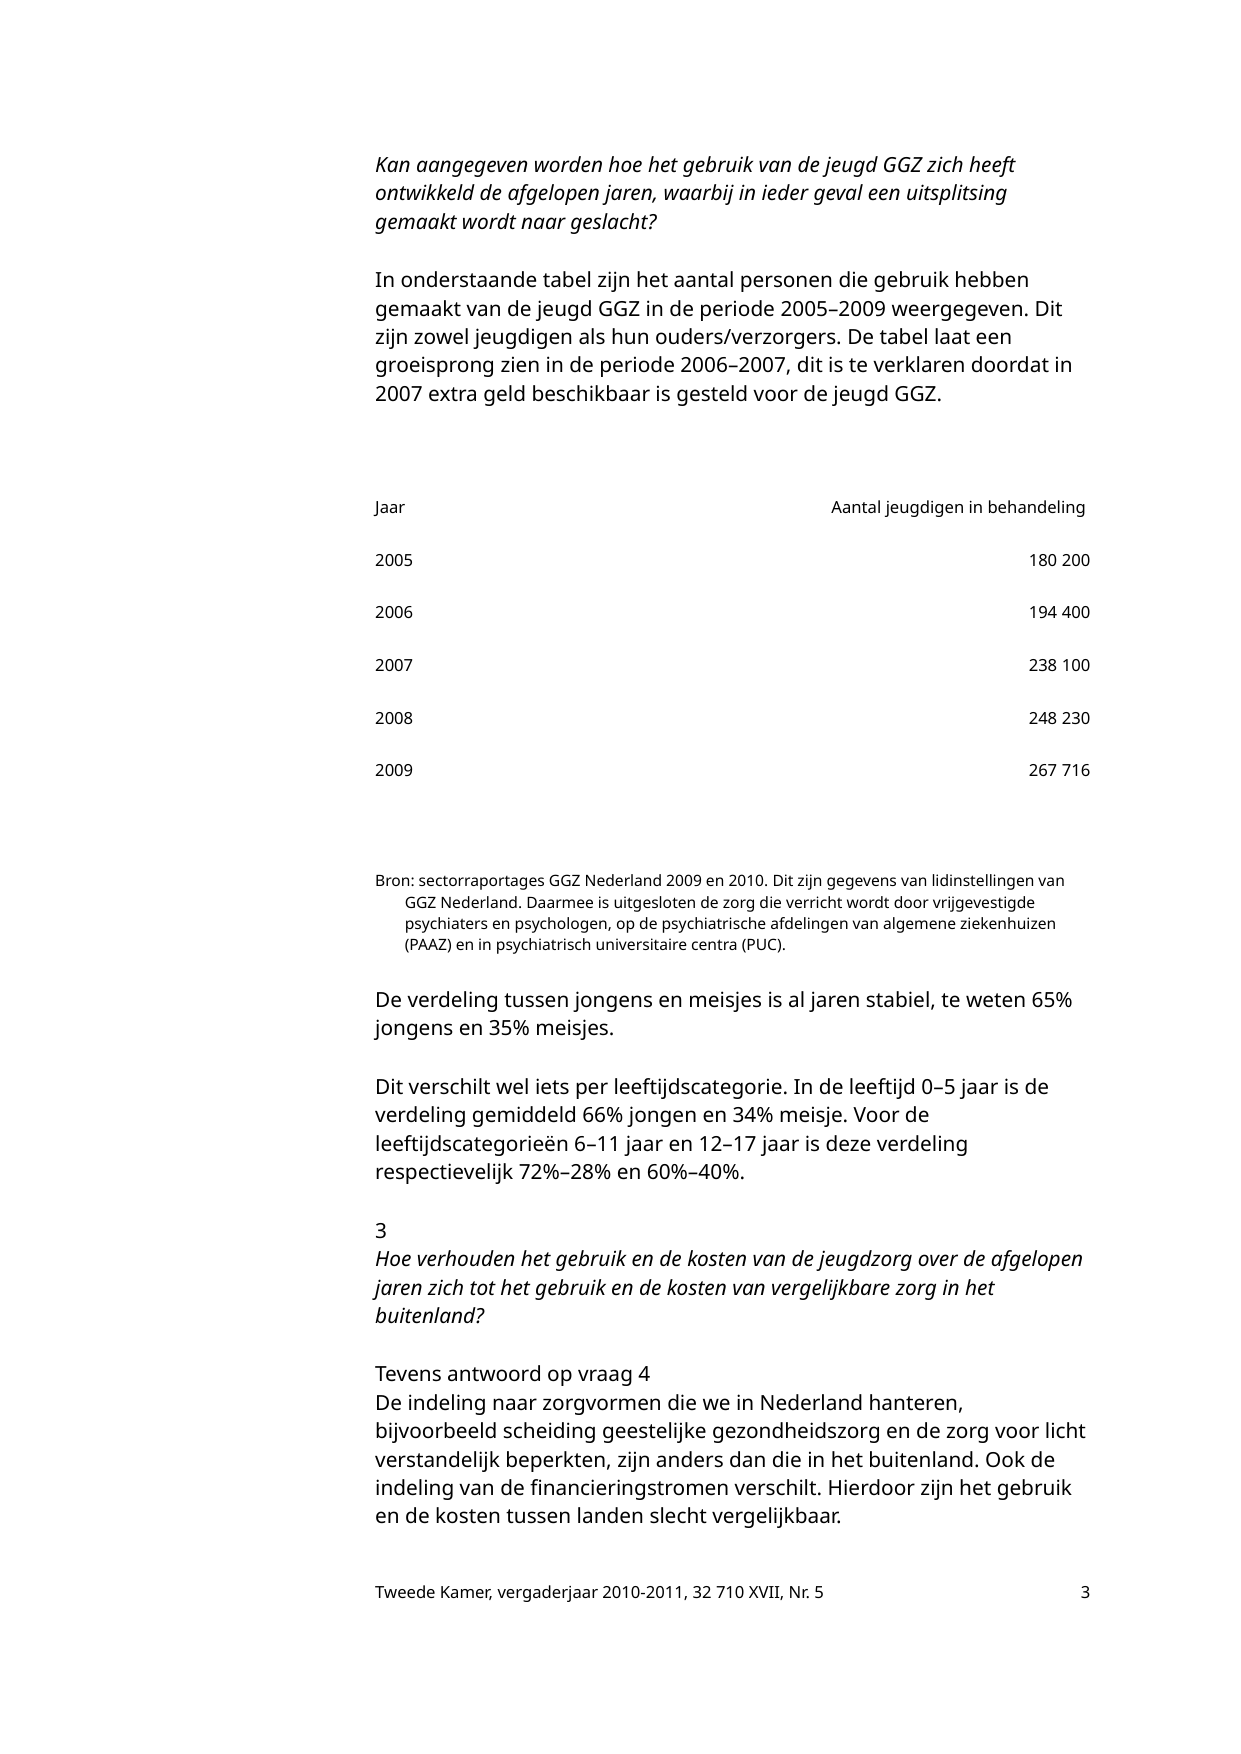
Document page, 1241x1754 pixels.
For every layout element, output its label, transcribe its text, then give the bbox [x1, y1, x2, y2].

text Bron: sectorraportages GGZ Nederland 2009 en 2010. Dit zijn gegevens van lidinstellingen van GGZ Nederland. Daarmee is uitgesloten de zorg die verricht wordt door vrijgevestigde psychiaters en psychologen, op de psychiatrische afdelingen van algemene ziekenhuizen (PAAZ) en in psychiatrisch universitaire centra (PUC). [375, 870, 1090, 955]
text De indeling naar zorgvormen die we in Nederland hanteren, bijvoorbeeld scheiding geestelijke gezondheidszorg en de zorg voor licht verstandelijk beperkten, zijn anders dan die in het buitenland. Ook de indeling van de financieringstromen verschilt. Hierdoor zijn het gebruik en de kosten tussen landen slecht vergelijkbaar. [375, 1388, 1090, 1530]
table_cell 2005 [375, 548, 625, 601]
text Kan aangegeven worden hoe het gebruik van de jeugd GGZ zich heeft ontwikkeld de afgelopen jaren, waarbij in ieder geval een uitsplitsing gemaakt wordt naar geslacht? [375, 150, 1090, 235]
table_header Aantal jeugdigen in behandeling [625, 495, 1090, 548]
table_cell 2009 [375, 759, 625, 812]
table_cell 267 716 [625, 759, 1090, 812]
text Hoe verhouden het gebruik en de kosten van de jeugdzorg over de afgelopen jaren zich tot het gebruik en de kosten van vergelijkbare zorg in het buitenland? [375, 1244, 1090, 1329]
table_cell 248 230 [625, 706, 1090, 759]
table_cell 194 400 [625, 601, 1090, 653]
text Dit verschilt wel iets per leeftijdscategorie. In de leeftijd 0–5 jaar is de verdeling gemiddeld 66% jongen en 34% meisje. Voor de leeftijdscategorieën 6–11 jaar en 12–17 jaar is deze verdeling respectievelijk 72%–28% en 60%–40%. [375, 1072, 1090, 1186]
table_cell 180 200 [625, 548, 1090, 601]
text 3 [375, 1216, 1090, 1244]
table_header Jaar [375, 495, 625, 548]
table_cell 2006 [375, 601, 625, 653]
table_cell 238 100 [625, 654, 1090, 706]
text Tevens antwoord op vraag 4 [375, 1359, 1090, 1388]
text In onderstaande tabel zijn het aantal personen die gebruik hebben gemaakt van de jeugd GGZ in de periode 2005–2009 weergegeven. Dit zijn zowel jeugdigen als hun ouders/verzorgers. De tabel laat een groeisprong zien in de periode 2006–2007, dit is te verklaren doordat in 2007 extra geld beschikbaar is gesteld voor de jeugd GGZ. [375, 265, 1090, 407]
table_cell 2008 [375, 706, 625, 759]
text De verdeling tussen jongens en meisjes is al jaren stabiel, te weten 65% jongens en 35% meisjes. [375, 985, 1090, 1042]
table_cell 2007 [375, 654, 625, 706]
